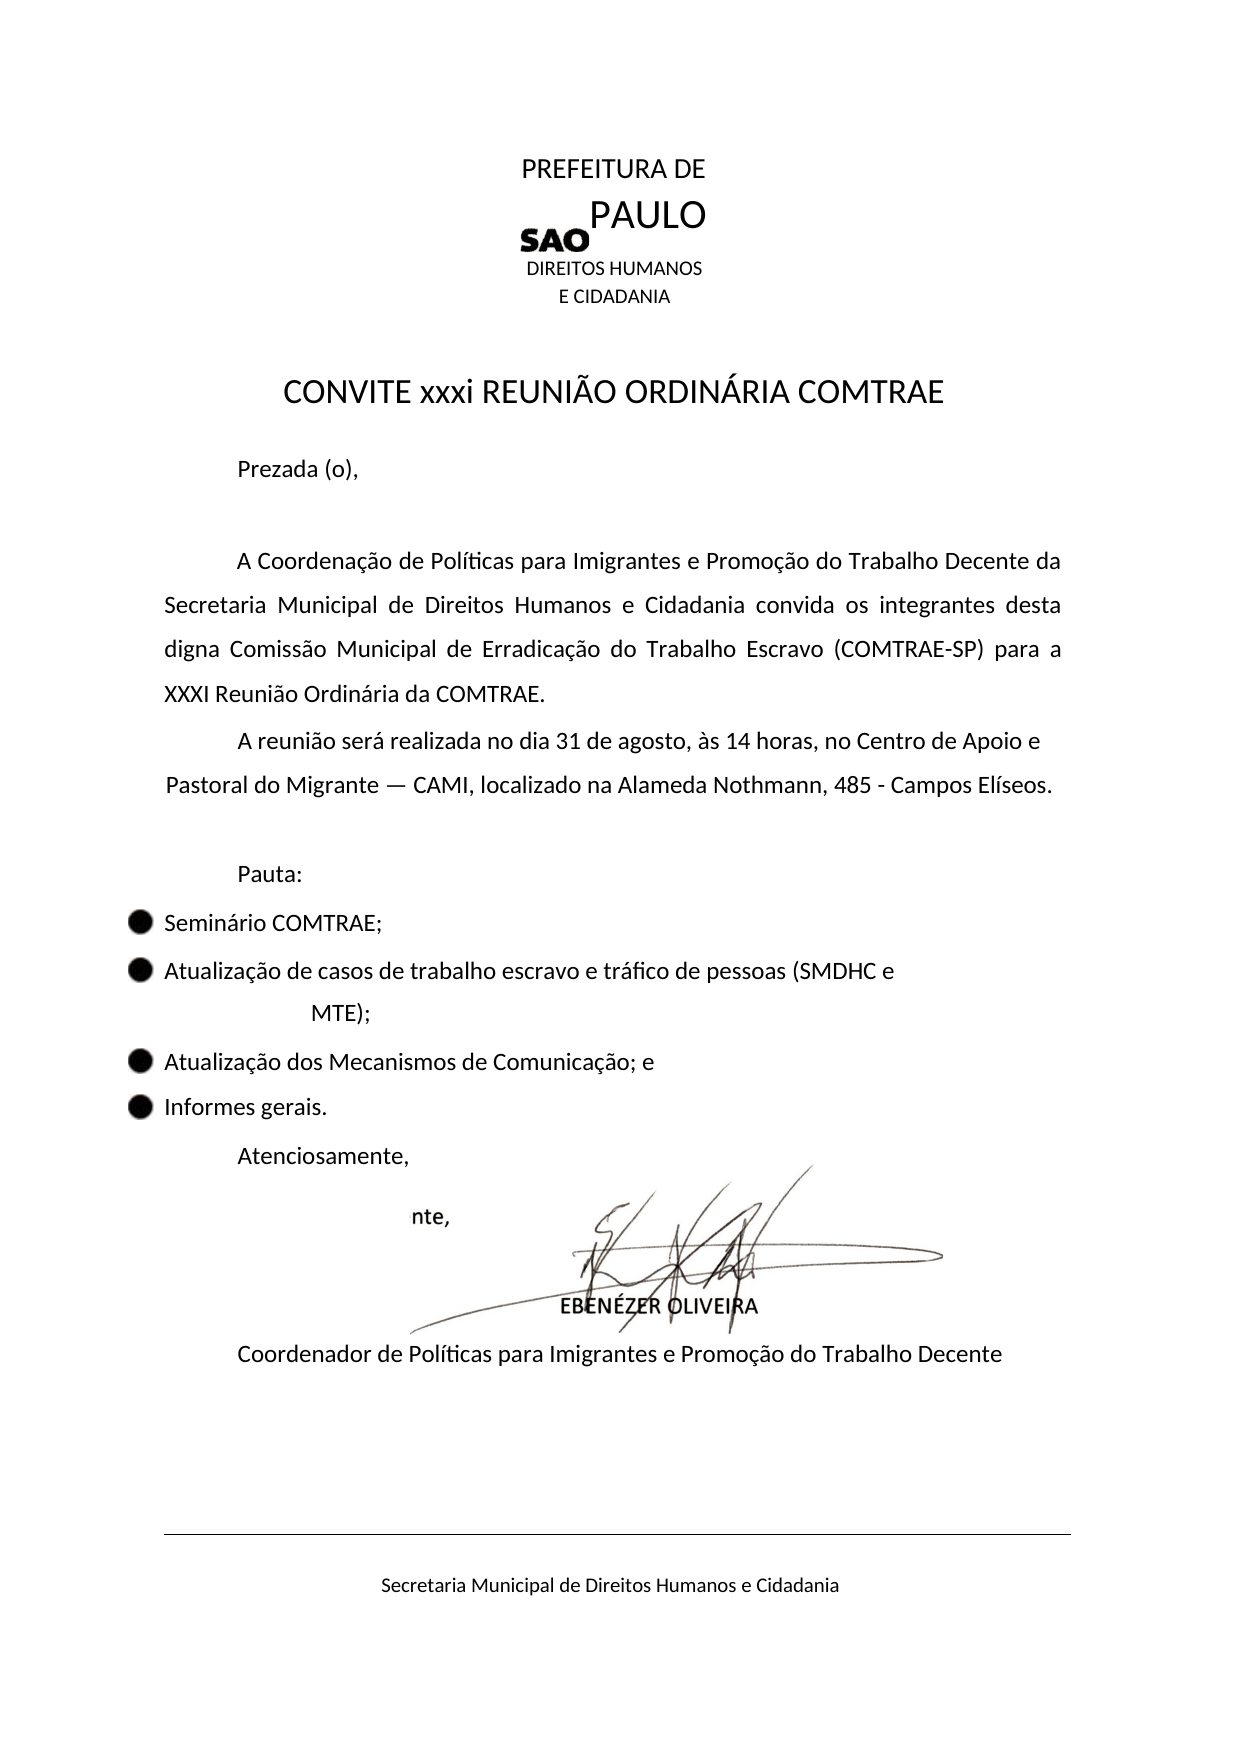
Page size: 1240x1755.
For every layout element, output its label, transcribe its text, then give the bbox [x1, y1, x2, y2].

text PREFEITURA DE [164, 150, 1063, 186]
subtitle PAULO [164, 188, 1063, 252]
list Informes gerais. [127, 1091, 1063, 1122]
text DIREITOS HUMANOS [167, 256, 1062, 281]
list Seminário COMTRAE; [127, 907, 1063, 937]
subtitle CONVITE xxxi REUNIÃO ORDINÁRIA COMTRAE [166, 369, 1063, 412]
list Atualização de casos de trabalho escravo e tráfico de pessoas (SMDHC e [127, 955, 1063, 986]
text Pauta: [237, 858, 1063, 889]
text Atenciosamente, [237, 1140, 1063, 1335]
text Secretaria Municipal de Direitos Humanos e Cidadania [167, 1572, 1054, 1598]
text Pastoral do Migrante — CAMI, localizado na Alameda Nothmann, 485 - Campos Elíseos. [166, 769, 1063, 799]
list Atualização dos Mecanismos de Comunicação; e [127, 1046, 1063, 1076]
text A Coordenação de Políticas para Imigrantes e Promoção do Trabalho Decente da Secretaria Municipal de Direitos Humanos e Cidadania convida os integrantes desta digna Comissão Municipal de Erradicação do Trabalho Escravo (COMTRAE-SP) para a XXXI Reunião Ordinária da COMTRAE. [164, 545, 1063, 708]
text E CIDADANIA [167, 284, 1063, 309]
text A reunião será realizada no dia 31 de agosto, às 14 horas, no Centro de Apoio e [237, 725, 1063, 755]
text Coordenador de Políticas para Imigrantes e Promoção do Trabalho Decente [237, 1338, 1063, 1368]
text Prezada (o), [237, 454, 1063, 484]
text MTE); [311, 997, 1063, 1028]
